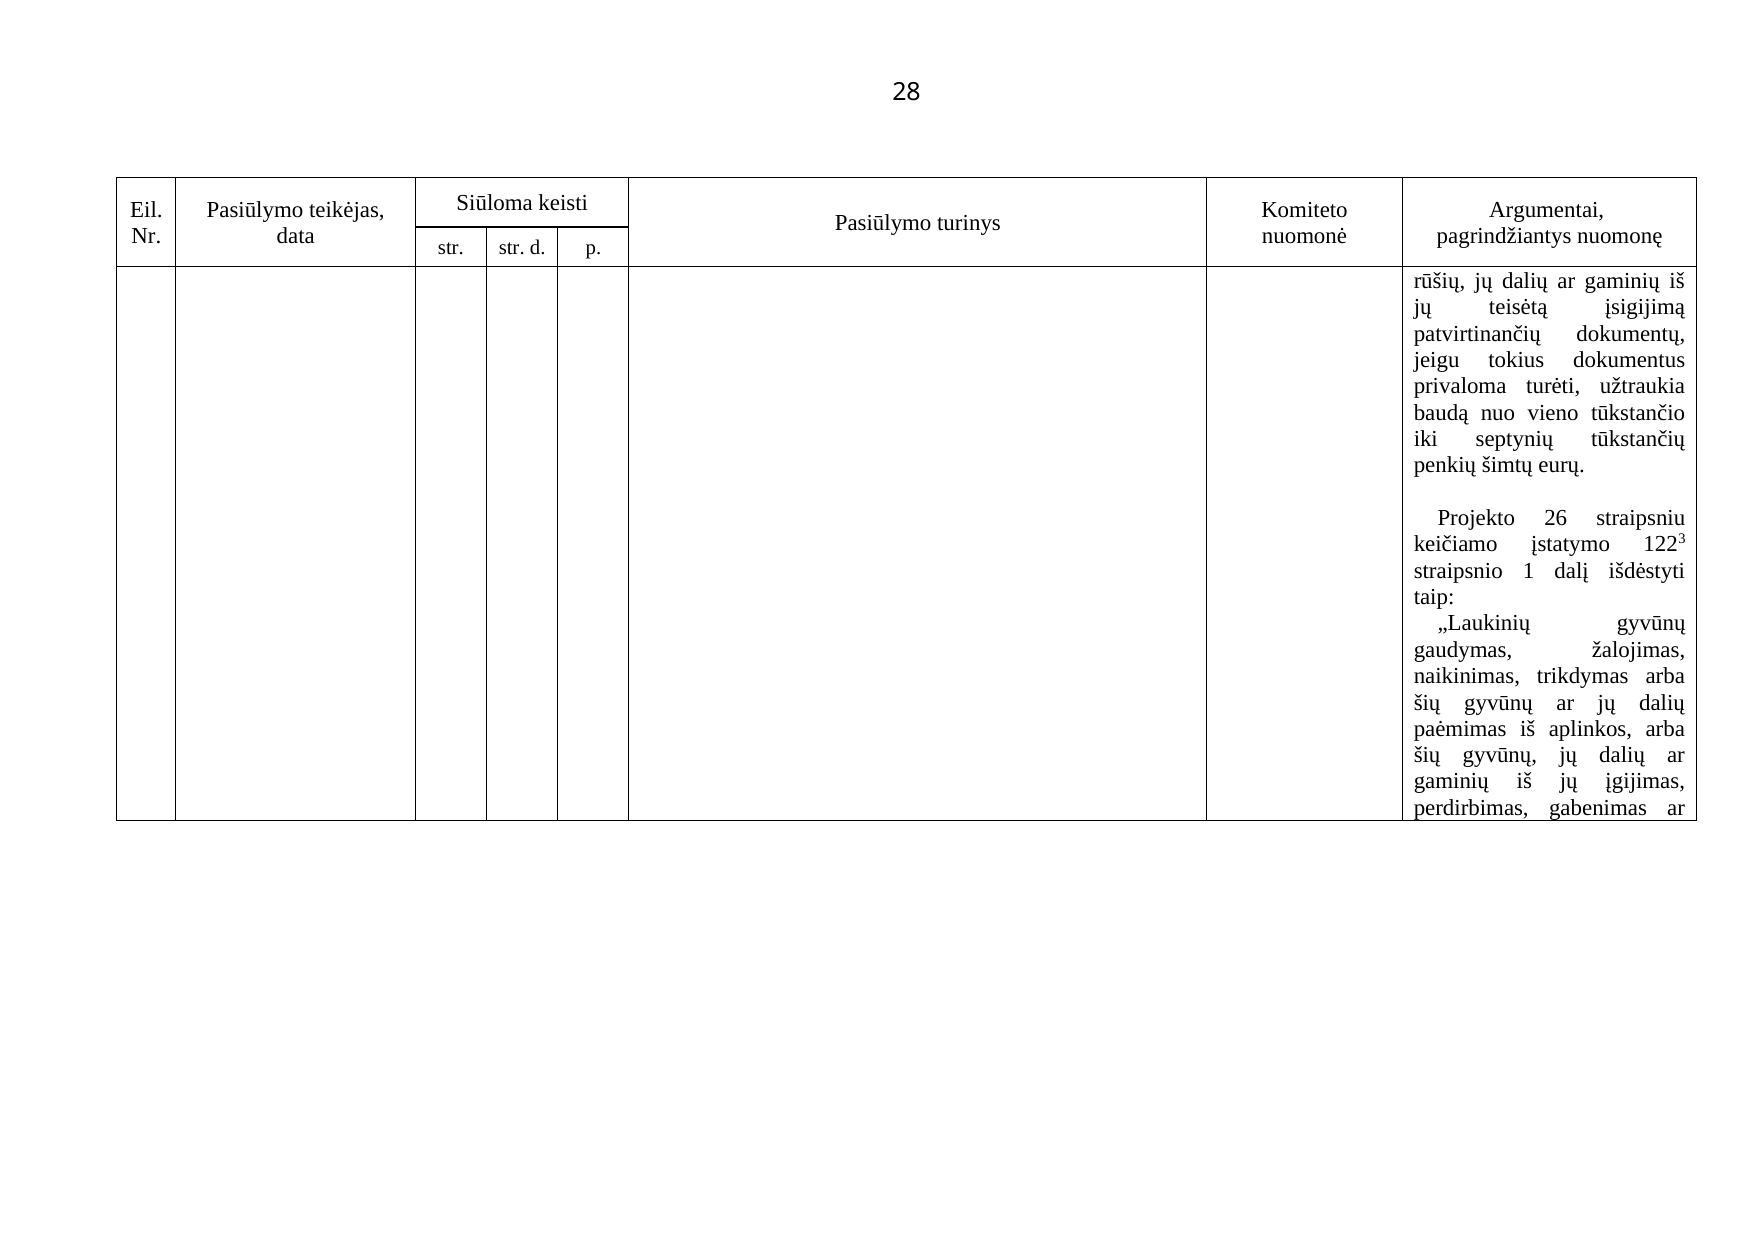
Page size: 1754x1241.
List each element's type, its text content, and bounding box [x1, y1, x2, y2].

table_cell [558, 267, 628, 820]
table_cell [1207, 267, 1402, 820]
table_header Eil. Nr. [117, 178, 175, 266]
table_cell [176, 267, 415, 820]
table_header Siūloma keisti [416, 178, 628, 226]
table_cell [416, 267, 486, 820]
table_cell [487, 267, 557, 820]
table_header Argumentai, pagrindžiantys nuomonę [1403, 178, 1696, 266]
table_header Komiteto nuomonė [1207, 178, 1402, 266]
table_cell rūšių, jų dalių ar gaminių iš jų teisėtą įsigijimą patvirtinančių dokumentų, jeigu tokius dokumentus privaloma turėti, užtraukia baudą nuo vieno tūkstančio iki septynių tūkstančių penkių šimtų eurų. Projekto 26 straipsniu keičiamo įstatymo 1223 straipsnio 1 dalį išdėstyti taip: „Laukinių gyvūnų gaudymas, žalojimas, naikinimas, trikdymas arba šių gyvūnų ar jų dalių paėmimas iš aplinkos, arba šių gyvūnų, jų dalių ar gaminių iš jų įgijimas, perdirbimas, gabenimas ar [1403, 267, 1696, 820]
table_cell str. [416, 228, 486, 266]
table_cell p. [558, 228, 628, 266]
table_cell str. d. [487, 228, 557, 266]
table_cell [629, 267, 1206, 820]
table_header Pasiūlymo turinys [629, 178, 1206, 266]
table_cell [117, 267, 175, 820]
table_header Pasiūlymo teikėjas, data [176, 178, 415, 266]
